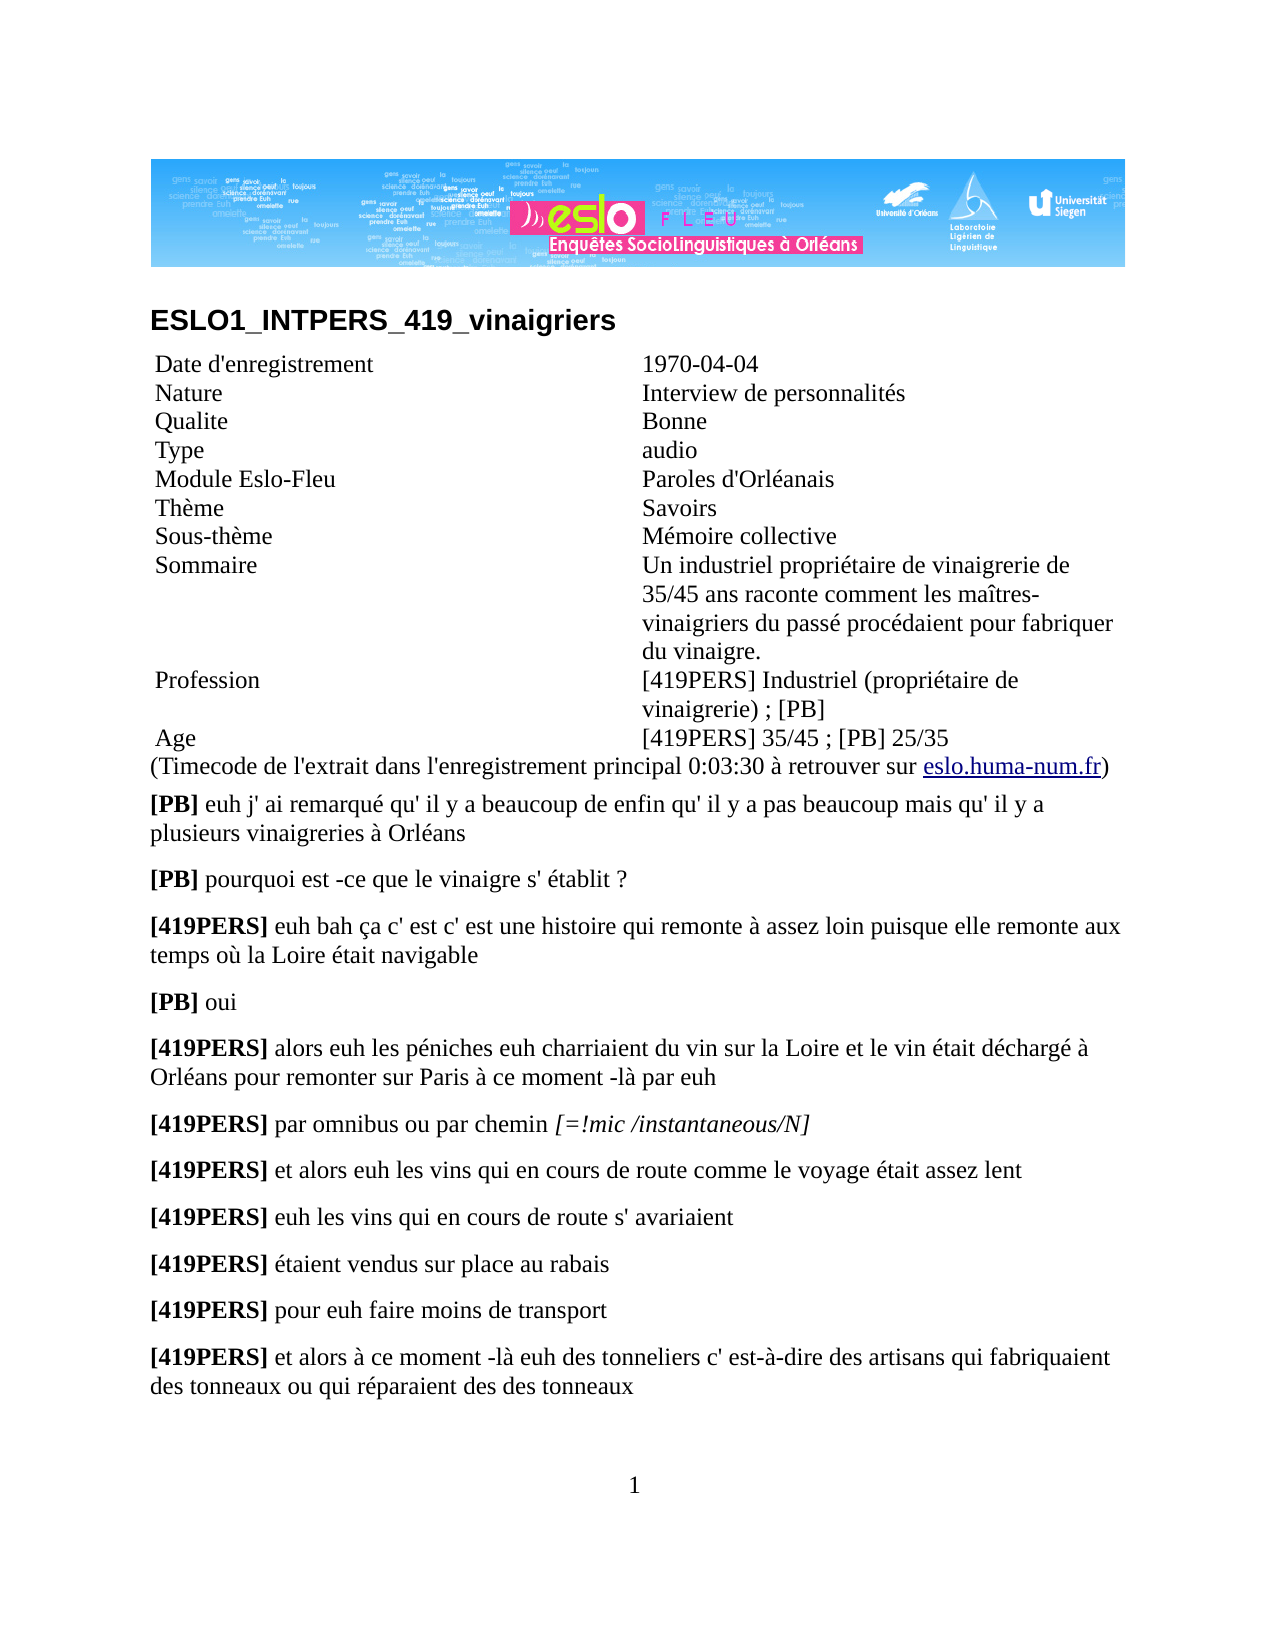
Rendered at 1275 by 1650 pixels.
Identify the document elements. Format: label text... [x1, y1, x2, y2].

table_cell [419PERS] Industriel (propriétaire de vinaigrerie) ; [PB] [638, 665, 1125, 723]
table_cell Interview de personnalités [638, 378, 1125, 406]
table_cell Module Eslo-Fleu [150, 464, 637, 493]
text [419PERS] étaient vendus sur place au rabais [150, 1249, 1125, 1277]
table_cell Type [150, 435, 637, 464]
text [419PERS] pour euh faire moins de transport [150, 1295, 1125, 1324]
text [419PERS] par omnibus ou par chemin [=!mic /instantaneous/N] [150, 1109, 1125, 1137]
text (Timecode de l'extrait dans l'enregistrement principal 0:03:30 à retrouver sur eslo.huma-num.fr) [150, 751, 1125, 780]
text [PB] euh j' ai remarqué qu' il y a beaucoup de enfin qu' il y a pas beaucoup mais qu' il y a plusieurs vinaigreries à Orléans [150, 789, 1125, 847]
subtitle ESLO1_INTPERS_419_vinaigriers [150, 303, 1125, 336]
table_cell Thème [150, 493, 637, 521]
text [419PERS] et alors à ce moment -là euh des tonneliers c' est-à-dire des artisans qui fabriquaient des tonneaux ou qui réparaient des des tonneaux [150, 1342, 1125, 1399]
table_cell [419PERS] 35/45 ; [PB] 25/35 [638, 723, 1125, 751]
table_cell Age [150, 723, 637, 751]
table_cell Sous-thème [150, 521, 637, 550]
table_cell audio [638, 435, 1125, 464]
text [PB] pourquoi est -ce que le vinaigre s' établit ? [150, 864, 1125, 893]
table_cell Bonne [638, 406, 1125, 435]
table_header Date d'enregistrement [150, 349, 637, 378]
table_cell Paroles d'Orléanais [638, 464, 1125, 493]
table_cell Profession [150, 665, 637, 723]
table_cell Sommaire [150, 550, 637, 665]
table_cell Un industriel propriétaire de vinaigrerie de 35/45 ans raconte comment les maîtres-vinaigriers du passé procédaient pour fabriquer du vinaigre. [638, 550, 1125, 665]
picture [150, 158, 1125, 269]
table_cell Mémoire collective [638, 521, 1125, 550]
text [419PERS] alors euh les péniches euh charriaient du vin sur la Loire et le vin était déchargé à Orléans pour remonter sur Paris à ce moment -là par euh [150, 1033, 1125, 1091]
text [419PERS] euh les vins qui en cours de route s' avariaient [150, 1202, 1125, 1231]
table_cell Savoirs [638, 493, 1125, 521]
text [419PERS] et alors euh les vins qui en cours de route comme le voyage était assez lent [150, 1155, 1125, 1184]
table_cell Qualite [150, 406, 637, 435]
table_cell Nature [150, 378, 637, 406]
table_header 1970-04-04 [638, 349, 1125, 378]
text [PB] oui [150, 987, 1125, 1015]
text [419PERS] euh bah ça c' est c' est une histoire qui remonte à assez loin puisque elle remonte aux temps où la Loire était navigable [150, 911, 1125, 969]
